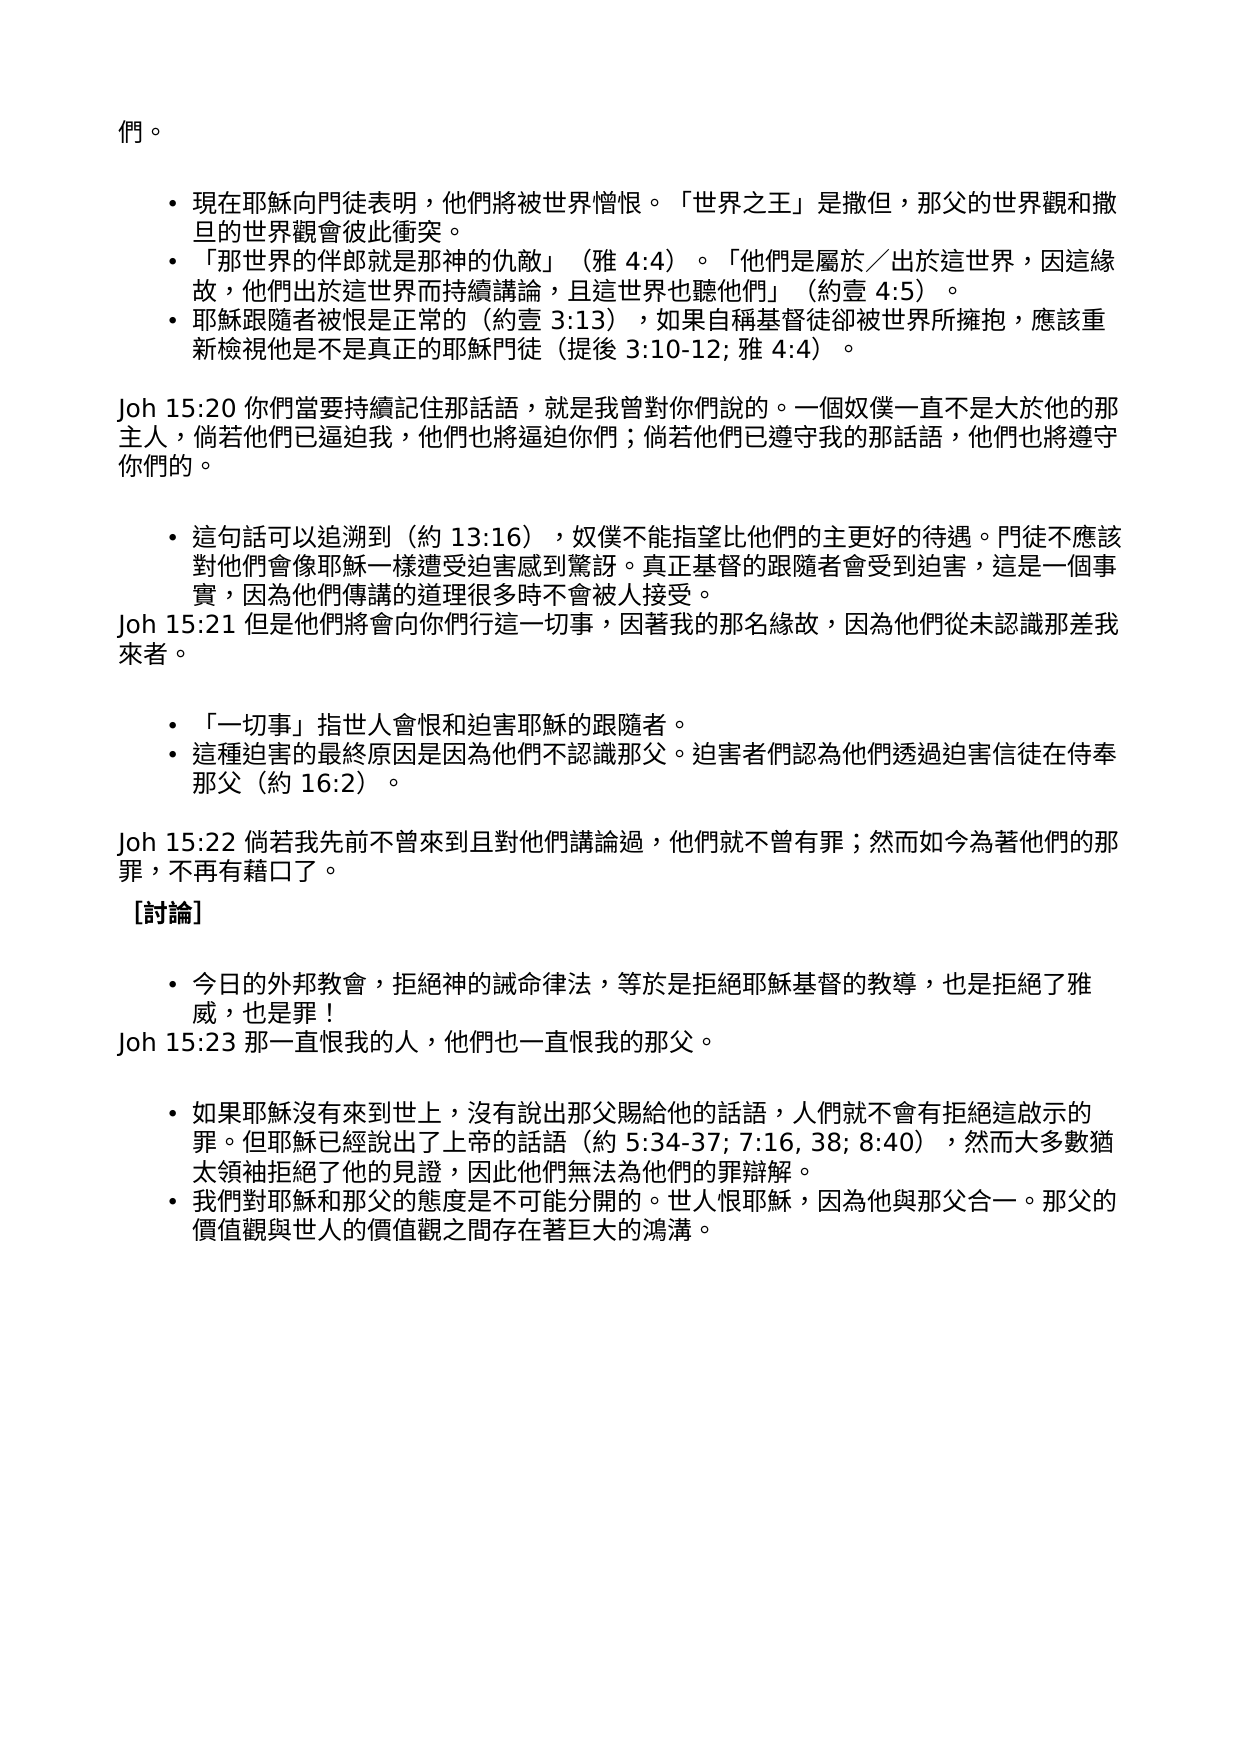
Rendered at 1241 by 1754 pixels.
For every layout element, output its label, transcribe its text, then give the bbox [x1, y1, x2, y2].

list 耶穌跟隨者被恨是正常的（約壹 3:13），如果自稱基督徒卻被世界所擁抱，應該重新檢視他是不是真正的耶穌門徒（提後 3:10-12; 雅 4:4）。 [177, 306, 1122, 364]
list 如果耶穌沒有來到世上，沒有說出那父賜給他的話語，人們就不會有拒絕這啟示的罪。但耶穌已經說出了上帝的話語（約 5:34-37; 7:16, 38; 8:40），然而大多數猶太領袖拒絕了他的見證，因此他們無法為他們的罪辯解。 [177, 1099, 1122, 1187]
text Joh 15:20 你們當要持續記住那話語，就是我曾對你們說的。一個奴僕一直不是大於他的那主人，倘若他們已逼迫我，他們也將逼迫你們；倘若他們已遵守我的那話語，他們也將遵守你們的。 [118, 394, 1122, 481]
list 這種迫害的最終原因是因為他們不認識那父。迫害者們認為他們透過迫害信徒在侍奉那父（約 16:2）。 [177, 740, 1122, 798]
list 今日的外邦教會，拒絕神的誡命律法，等於是拒絕耶穌基督的教導，也是拒絕了雅威，也是罪！ [177, 970, 1122, 1028]
list 這句話可以追溯到（約 13:16），奴僕不能指望比他們的主更好的待遇。門徒不應該對他們會像耶穌一樣遭受迫害感到驚訝。真正基督的跟隨者會受到迫害，這是一個事實，因為他們傳講的道理很多時不會被人接受。 [177, 523, 1122, 611]
list 「那世界的伴郎就是那神的仇敵」（雅 4:4）。「他們是屬於／出於這世界，因這緣故，他們出於這世界而持續講論，且這世界也聽他們」（約壹 4:5）。 [177, 248, 1122, 306]
text ［討論］ [118, 899, 1122, 928]
list 現在耶穌向門徒表明，他們將被世界憎恨。「世界之王」是撒但，那父的世界觀和撒旦的世界觀會彼此衝突。 [177, 189, 1122, 248]
list 「一切事」指世人會恨和迫害耶穌的跟隨者。 [177, 711, 1122, 740]
text Joh 15:23 那一直恨我的人，他們也一直恨我的那父。 [118, 1028, 1122, 1057]
text 們。 [118, 118, 1122, 147]
text Joh 15:22 倘若我先前不曾來到且對他們講論過，他們就不曾有罪；然而如今為著他們的那罪，不再有藉口了。 [118, 828, 1122, 886]
list 我們對耶穌和那父的態度是不可能分開的。世人恨耶穌，因為他與那父合一。那父的價值觀與世人的價值觀之間存在著巨大的鴻溝。 [177, 1187, 1122, 1245]
text Joh 15:21 但是他們將會向你們行這一切事，因著我的那名緣故，因為他們從未認識那差我來者。 [118, 611, 1122, 669]
